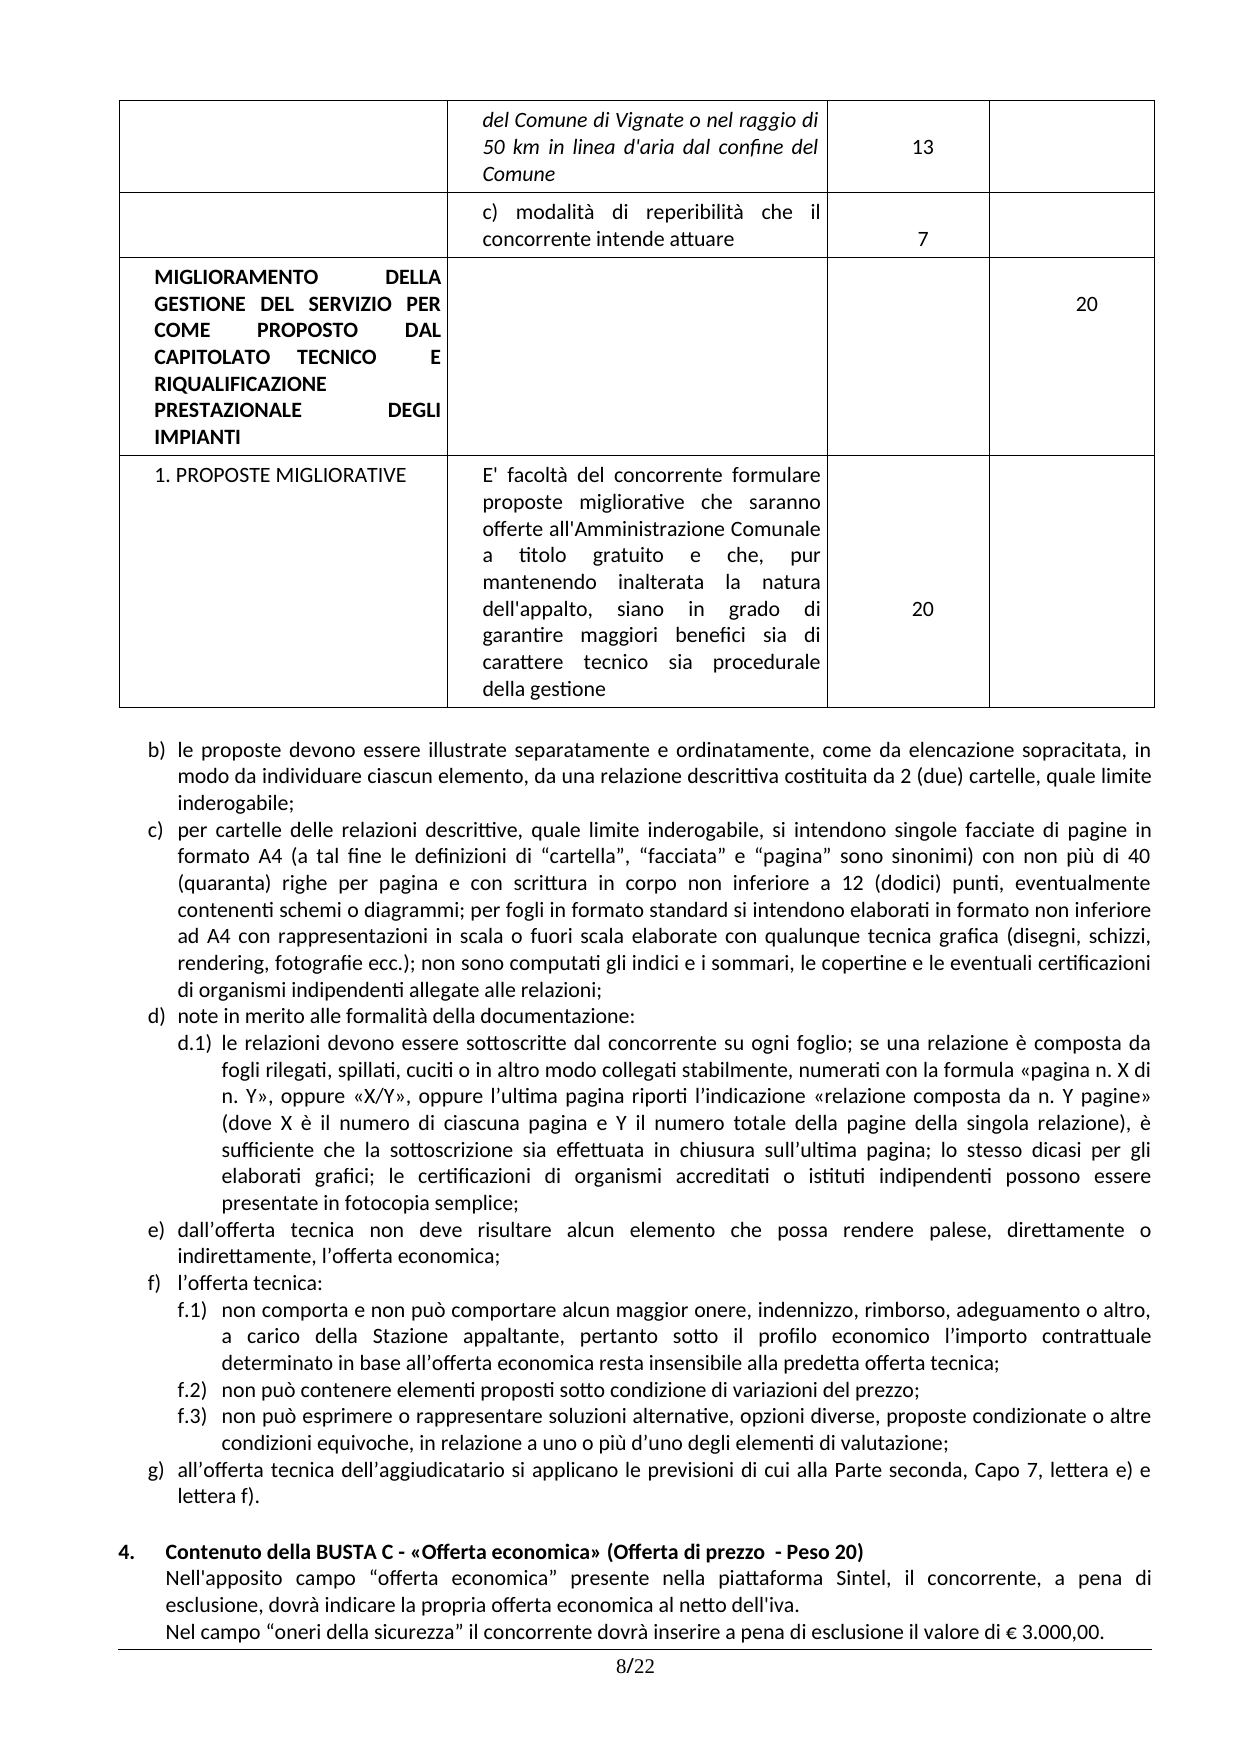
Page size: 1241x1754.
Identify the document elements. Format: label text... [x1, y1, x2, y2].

text f) l’offerta tecnica: [148, 1269, 1152, 1296]
table_cell MIGLIORAMENTO DELLA GESTIONE DEL SERVIZIO PER COME PROPOSTO DAL CAPITOLATO TECNICO E RIQUALIFICAZIONE PRESTAZIONALE DEGLI IMPIANTI [120, 258, 447, 455]
text Nell'apposito campo “offerta economica” presente nella piattaforma Sintel, il concorrente, a pena di esclusione, dovrà indicare la propria offerta economica al netto dell'iva. [165, 1564, 1152, 1618]
text g) all’offerta tecnica dell’aggiudicatario si applicano le previsioni di cui alla Parte seconda, Capo 7, lettera e) e lettera f). [148, 1456, 1152, 1509]
text Nel campo “oneri della sicurezza” il concorrente dovrà inserire a pena di esclusione il valore di € 3.000,00. [165, 1618, 1152, 1644]
text d.1) le relazioni devono essere sottoscritte dal concorrente su ogni foglio; se una relazione è composta da fogli rilegati, spillati, cuciti o in altro modo collegati stabilmente, numerati con la formula «pagina n. X di n. Y», oppure «X/Y», oppure l’ultima pagina riporti l’indicazione «relazione composta da n. Y pagine» (dove X è il numero di ciascuna pagina e Y il numero totale della pagine della singola relazione), è sufficiente che la sottoscrizione sia effettuata in chiusura sull’ultima pagina; lo stesso dicasi per gli elaborati grafici; le certificazioni di organismi accreditati o istituti indipendenti possono essere presentate in fotocopia semplice; [177, 1029, 1152, 1216]
text e) dall’offerta tecnica non deve risultare alcun elemento che possa rendere palese, direttamente o indirettamente, l’offerta economica; [148, 1216, 1152, 1269]
text c) per cartelle delle relazioni descrittive, quale limite inderogabile, si intendono singole facciate di pagine in formato A4 (a tal fine le definizioni di “cartella”, “facciata” e “pagina” sono sinonimi) con non più di 40 (quaranta) righe per pagina e con scrittura in corpo non inferiore a 12 (dodici) punti, eventualmente contenenti schemi o diagrammi; per fogli in formato standard si intendono elaborati in formato non inferiore ad A4 con rappresentazioni in scala o fuori scala elaborate con qualunque tecnica grafica (disegni, schizzi, rendering, fotografie ecc.); non sono computati gli indici e i sommari, le copertine e le eventuali certificazioni di organismi indipendenti allegate alle relazioni; [148, 816, 1152, 1003]
table_cell [828, 258, 989, 455]
text b) le proposte devono essere illustrate separatamente e ordinatamente, come da elencazione sopracitata, in modo da individuare ciascun elemento, da una relazione descrittiva costituita da 2 (due) cartelle, quale limite inderogabile; [148, 736, 1152, 816]
table_cell c) modalità di reperibilità che il concorrente intende attuare [448, 193, 827, 257]
table_cell E' facoltà del concorrente formulare proposte migliorative che saranno offerte all'Amministrazione Comunale a titolo gratuito e che, pur mantenendo inalterata la natura dell'appalto, siano in grado di garantire maggiori benefici sia di carattere tecnico sia procedurale della gestione [448, 456, 827, 707]
table_cell [120, 193, 447, 257]
text f.1) non comporta e non può comportare alcun maggior onere, indennizzo, rimborso, adeguamento o altro, a carico della Stazione appaltante, pertanto sotto il profilo economico l’importo contrattuale determinato in base all’offerta economica resta insensibile alla predetta offerta tecnica; [177, 1296, 1152, 1376]
table_cell [990, 101, 1154, 192]
text f.3) non può esprimere o rappresentare soluzioni alternative, opzioni diverse, proposte condizionate o altre condizioni equivoche, in relazione a uno o più d’uno degli elementi di valutazione; [177, 1403, 1152, 1456]
table_cell 7 [828, 193, 989, 257]
table_cell 1. PROPOSTE MIGLIORATIVE [120, 456, 447, 707]
table_cell [448, 258, 827, 455]
table_cell 13 [828, 101, 989, 192]
text d) note in merito alle formalità della documentazione: [148, 1003, 1152, 1029]
table_cell [990, 456, 1154, 707]
text f.2) non può contenere elementi proposti sotto condizione di variazioni del prezzo; [177, 1376, 1152, 1403]
table_cell 20 [990, 258, 1154, 455]
table_cell [990, 193, 1154, 257]
text 4. Contenuto della BUSTA C - «Offerta economica» (Offerta di prezzo - Peso 20) [118, 1538, 1152, 1564]
table_cell 20 [828, 456, 989, 707]
table_cell [120, 101, 447, 192]
table_cell del Comune di Vignate o nel raggio di 50 km in linea d'aria dal confine del Comune [448, 101, 827, 192]
